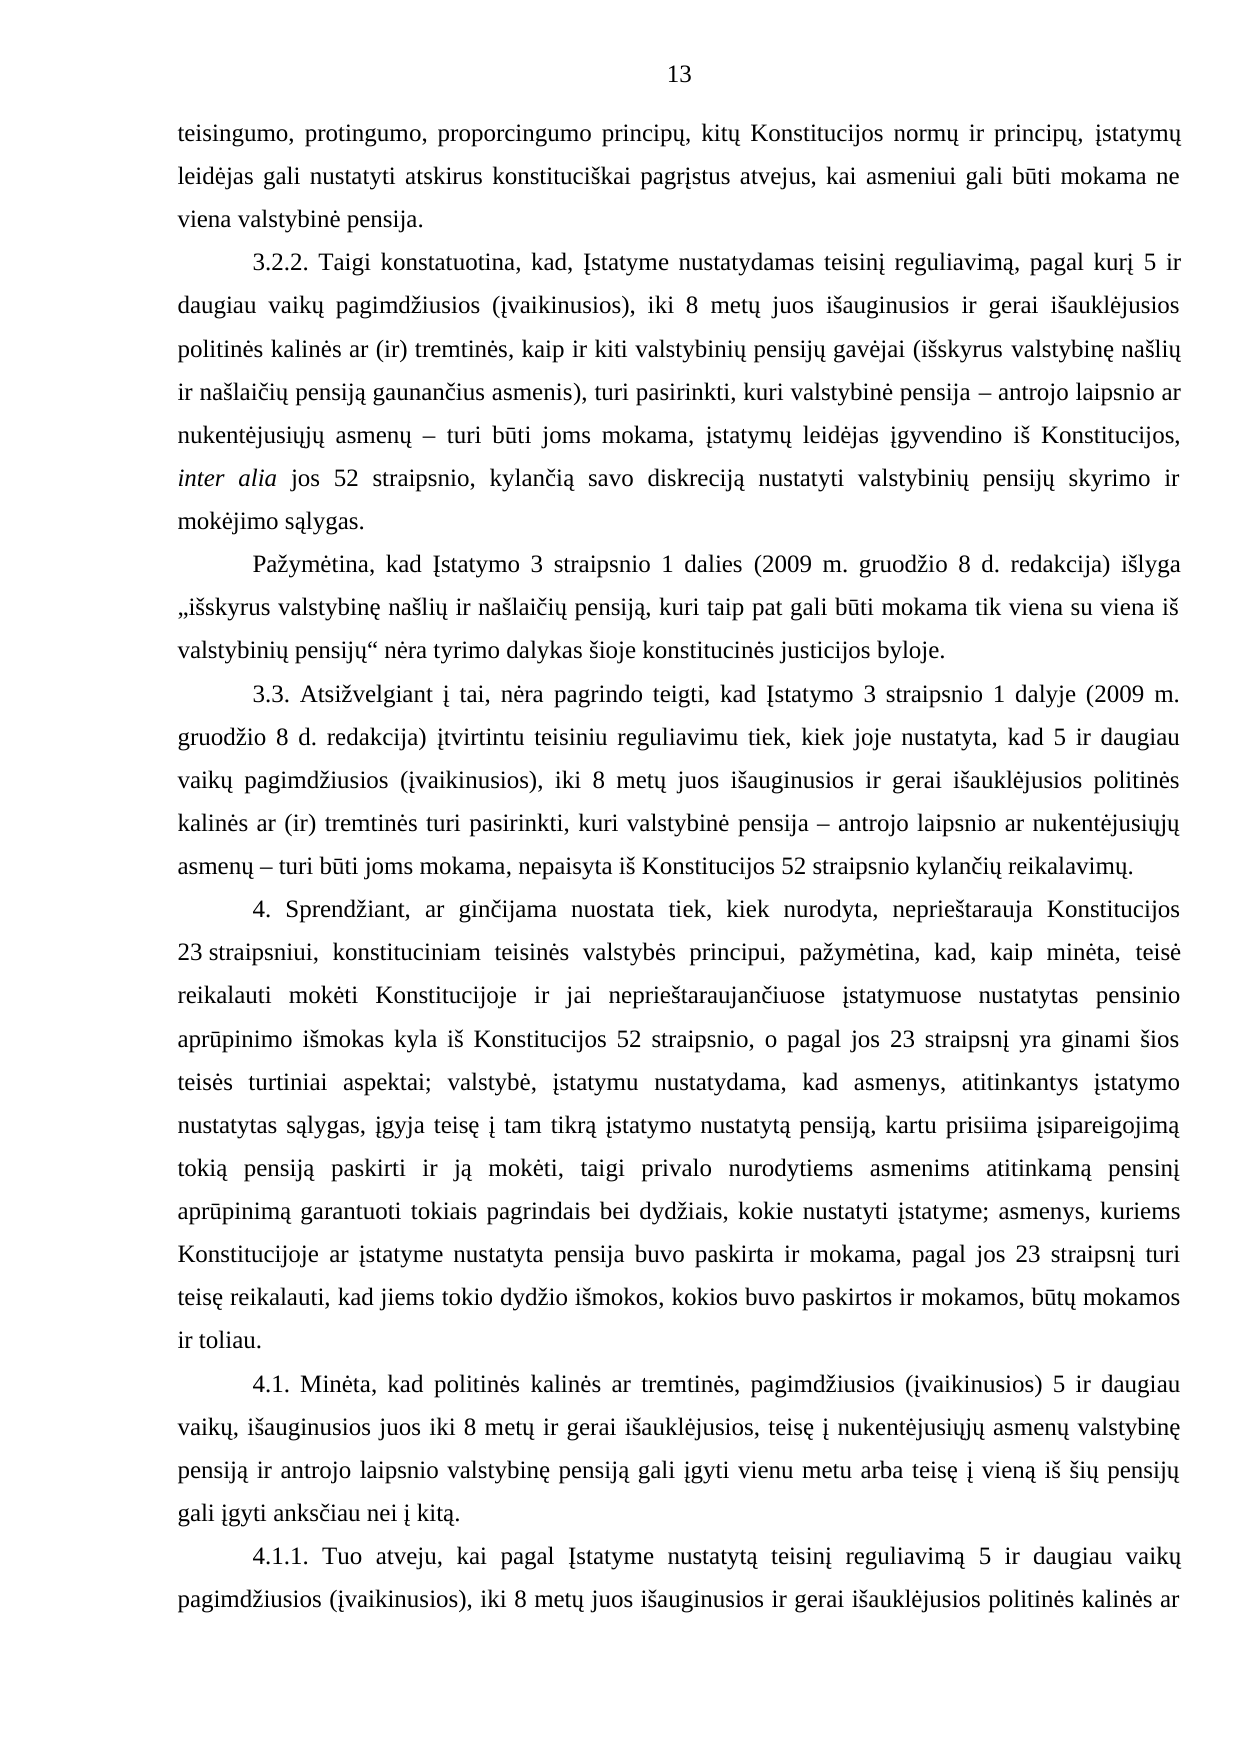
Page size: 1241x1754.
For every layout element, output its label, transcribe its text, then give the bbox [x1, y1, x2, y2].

text Pažymėtina, kad Įstatymo 3 straipsnio 1 dalies (2009 m. gruodžio 8 d. redakcija) išlyga „išskyrus valstybinę našlių ir našlaičių pensiją, kuri taip pat gali būti mokama tik viena su viena iš valstybinių pensijų“ nėra tyrimo dalykas šioje konstitucinės justicijos byloje. [177, 549, 1181, 664]
text teisingumo, protingumo, proporcingumo principų, kitų Konstitucijos normų ir principų, įstatymų leidėjas gali nustatyti atskirus konstituciškai pagrįstus atvejus, kai asmeniui gali būti mokama ne viena valstybinė pensija. [177, 118, 1181, 233]
text 3.2.2. Taigi konstatuotina, kad, Įstatyme nustatydamas teisinį reguliavimą, pagal kurį 5 ir daugiau vaikų pagimdžiusios (įvaikinusios), iki 8 metų juos išauginusios ir gerai išauklėjusios politinės kalinės ar (ir) tremtinės, kaip ir kiti valstybinių pensijų gavėjai (išskyrus valstybinę našlių ir našlaičių pensiją gaunančius asmenis), turi pasirinkti, kuri valstybinė pensija – antrojo laipsnio ar nukentėjusiųjų asmenų – turi būti joms mokama, įstatymų leidėjas įgyvendino iš Konstitucijos, inter alia jos 52 straipsnio, kylančią savo diskreciją nustatyti valstybinių pensijų skyrimo ir mokėjimo sąlygas. [177, 247, 1181, 535]
text 4.1.1. Tuo atveju, kai pagal Įstatyme nustatytą teisinį reguliavimą 5 ir daugiau vaikų pagimdžiusios (įvaikinusios), iki 8 metų juos išauginusios ir gerai išauklėjusios politinės kalinės ar [177, 1541, 1181, 1613]
text 3.3. Atsižvelgiant į tai, nėra pagrindo teigti, kad Įstatymo 3 straipsnio 1 dalyje (2009 m. gruodžio 8 d. redakcija) įtvirtintu teisiniu reguliavimu tiek, kiek joje nustatyta, kad 5 ir daugiau vaikų pagimdžiusios (įvaikinusios), iki 8 metų juos išauginusios ir gerai išauklėjusios politinės kalinės ar (ir) tremtinės turi pasirinkti, kuri valstybinė pensija – antrojo laipsnio ar nukentėjusiųjų asmenų – turi būti joms mokama, nepaisyta iš Konstitucijos 52 straipsnio kylančių reikalavimų. [177, 679, 1181, 880]
text 4.1. Minėta, kad politinės kalinės ar tremtinės, pagimdžiusios (įvaikinusios) 5 ir daugiau vaikų, išauginusios juos iki 8 metų ir gerai išauklėjusios, teisę į nukentėjusiųjų asmenų valstybinę pensiją ir antrojo laipsnio valstybinę pensiją gali įgyti vienu metu arba teisę į vieną iš šių pensijų gali įgyti anksčiau nei į kitą. [177, 1369, 1181, 1527]
text 4. Sprendžiant, ar ginčijama nuostata tiek, kiek nurodyta, neprieštarauja Konstitucijos 23 straipsniui, konstituciniam teisinės valstybės principui, pažymėtina, kad, kaip minėta, teisė reikalauti mokėti Konstitucijoje ir jai neprieštaraujančiuose įstatymuose nustatytas pensinio aprūpinimo išmokas kyla iš Konstitucijos 52 straipsnio, o pagal jos 23 straipsnį yra ginami šios teisės turtiniai aspektai; valstybė, įstatymu nustatydama, kad asmenys, atitinkantys įstatymo nustatytas sąlygas, įgyja teisę į tam tikrą įstatymo nustatytą pensiją, kartu prisiima įsipareigojimą tokią pensiją paskirti ir ją mokėti, taigi privalo nurodytiems asmenims atitinkamą pensinį aprūpinimą garantuoti tokiais pagrindais bei dydžiais, kokie nustatyti įstatyme; asmenys, kuriems Konstitucijoje ar įstatyme nustatyta pensija buvo paskirta ir mokama, pagal jos 23 straipsnį turi teisę reikalauti, kad jiems tokio dydžio išmokos, kokios buvo paskirtos ir mokamos, būtų mokamos ir toliau. [177, 894, 1181, 1354]
